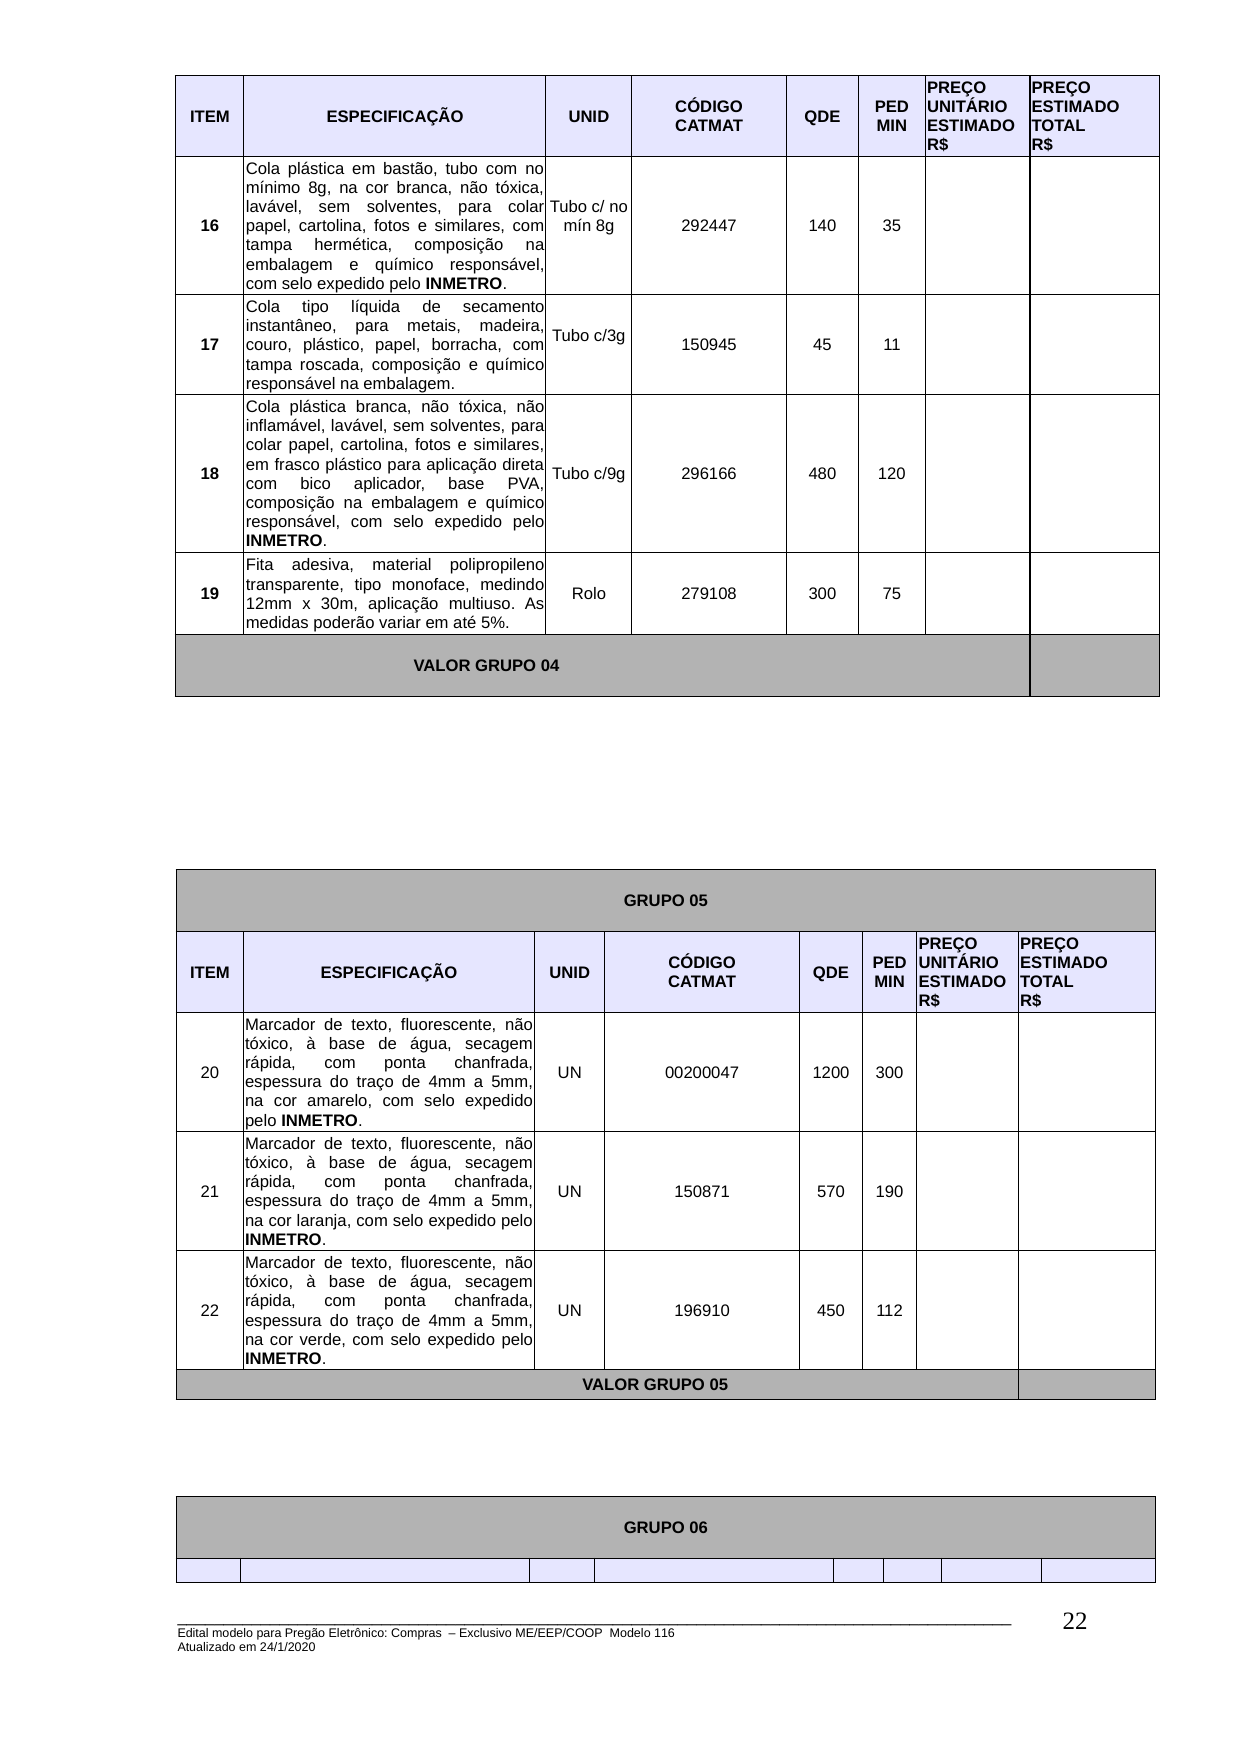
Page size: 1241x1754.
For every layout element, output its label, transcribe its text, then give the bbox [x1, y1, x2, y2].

table_cell 22 [177, 1251, 243, 1369]
table_cell 16 [176, 157, 243, 294]
table_cell ITEM [176, 76, 243, 156]
table_cell Cola plástica em bastão, tubo com no mínimo 8g, na cor branca, não tóxica, lavável, sem solventes, para colar papel, cartolina, fotos e similares, com tampa hermética, composição na embalagem e químico responsável, com selo expedido pelo INMETRO. [244, 157, 545, 294]
table_cell 292447 [632, 157, 786, 294]
table_cell 21 [177, 1132, 243, 1250]
table_cell 120 [859, 395, 925, 552]
table_cell CÓDIGO CATMAT [632, 76, 786, 156]
table_cell [1019, 1132, 1155, 1250]
table_cell [917, 1013, 1018, 1131]
table_cell 18 [176, 395, 243, 552]
table_cell Cola tipo líquida de secamento instantâneo, para metais, madeira, couro, plástico, papel, borracha, com tampa roscada, composição e químico responsável na embalagem. [244, 295, 545, 394]
table_cell PREÇO ESTIMADO TOTAL R$ [1019, 932, 1155, 1012]
table_cell PED MIN [863, 932, 916, 1012]
table_header GRUPO 05 [177, 870, 1155, 931]
table_cell 279108 [632, 553, 786, 634]
table_cell 150945 [632, 295, 786, 394]
table_cell Marcador de texto, fluorescente, não tóxico, à base de água, secagem rápida, com ponta chanfrada, espessura do traço de 4mm a 5mm, na cor laranja, com selo expedido pelo INMETRO. [244, 1132, 534, 1250]
table_cell 300 [787, 553, 858, 634]
table_cell [1031, 295, 1159, 394]
table_cell [942, 1559, 1041, 1582]
table_cell 35 [859, 157, 925, 294]
table_cell PREÇO UNITÁRIO ESTIMADO R$ [917, 932, 1018, 1012]
table_cell ESPECIFICAÇÃO [244, 76, 545, 156]
table_cell [1019, 1370, 1155, 1399]
table_cell [917, 1251, 1018, 1369]
table_cell Marcador de texto, fluorescente, não tóxico, à base de água, secagem rápida, com ponta chanfrada, espessura do traço de 4mm a 5mm, na cor amarelo, com selo expedido pelo INMETRO. [244, 1013, 534, 1131]
table_cell PREÇO ESTIMADO TOTAL R$ [1031, 76, 1159, 156]
table_cell 150871 [605, 1132, 799, 1250]
table_cell [884, 1559, 941, 1582]
table_cell Cola plástica branca, não tóxica, não inflamável, lavável, sem solventes, para colar papel, cartolina, fotos e similares, em frasco plástico para aplicação direta com bico aplicador, base PVA, composição na embalagem e químico responsável, com selo expedido pelo INMETRO. [244, 395, 545, 552]
table_cell 480 [787, 395, 858, 552]
table_cell UN [535, 1251, 604, 1369]
table_cell 140 [787, 157, 858, 294]
table_cell [530, 1559, 594, 1582]
table_cell [834, 1559, 883, 1582]
table_cell QDE [787, 76, 858, 156]
table_cell [926, 295, 1029, 394]
table_cell [1031, 157, 1159, 294]
table_cell ITEM [177, 932, 243, 1012]
table_cell ESPECIFICAÇÃO [244, 932, 534, 1012]
table_cell [241, 1559, 529, 1582]
table_cell VALOR GRUPO 04 [176, 635, 1029, 696]
table_cell [1031, 635, 1159, 696]
table_cell 570 [800, 1132, 862, 1250]
table_cell UN [535, 1132, 604, 1250]
table_cell [1019, 1251, 1155, 1369]
table_cell [926, 395, 1029, 552]
table_cell 45 [787, 295, 858, 394]
table_cell QDE [800, 932, 862, 1012]
table_cell Marcador de texto, fluorescente, não tóxico, à base de água, secagem rápida, com ponta chanfrada, espessura do traço de 4mm a 5mm, na cor verde, com selo expedido pelo INMETRO. [244, 1251, 534, 1369]
table_cell [1019, 1013, 1155, 1131]
table_cell Rolo [546, 553, 631, 634]
table_cell VALOR GRUPO 05 [177, 1370, 1018, 1399]
table_cell 20 [177, 1013, 243, 1131]
table_cell 300 [863, 1013, 916, 1131]
table_cell Tubo c/ no mín 8g [546, 157, 631, 294]
table_cell 112 [863, 1251, 916, 1369]
table_cell PED MIN [859, 76, 925, 156]
table_cell PREÇO UNITÁRIO ESTIMADO R$ [926, 76, 1029, 156]
table_cell [1042, 1559, 1155, 1582]
table_cell UNID [546, 76, 631, 156]
table_cell [926, 157, 1029, 294]
table_cell 17 [176, 295, 243, 394]
table_cell CÓDIGO CATMAT [605, 932, 799, 1012]
table_header GRUPO 06 [177, 1497, 1155, 1558]
table_cell Tubo c/3g [546, 295, 631, 394]
table_cell 296166 [632, 395, 786, 552]
table_cell 11 [859, 295, 925, 394]
table_cell 00200047 [605, 1013, 799, 1131]
table_cell [177, 1559, 240, 1582]
table_cell 196910 [605, 1251, 799, 1369]
table_cell [1031, 553, 1159, 634]
table_cell [917, 1132, 1018, 1250]
table_cell [1031, 395, 1159, 552]
table_cell 450 [800, 1251, 862, 1369]
table_cell [926, 553, 1029, 634]
table_cell 75 [859, 553, 925, 634]
table_cell [595, 1559, 833, 1582]
table_cell UN [535, 1013, 604, 1131]
table_cell 1200 [800, 1013, 862, 1131]
table_cell Fita adesiva, material polipropileno transparente, tipo monoface, medindo 12mm x 30m, aplicação multiuso. As medidas poderão variar em até 5%. [244, 553, 545, 634]
table_cell 190 [863, 1132, 916, 1250]
table_cell 19 [176, 553, 243, 634]
table_cell Tubo c/9g [546, 395, 631, 552]
table_cell UNID [535, 932, 604, 1012]
